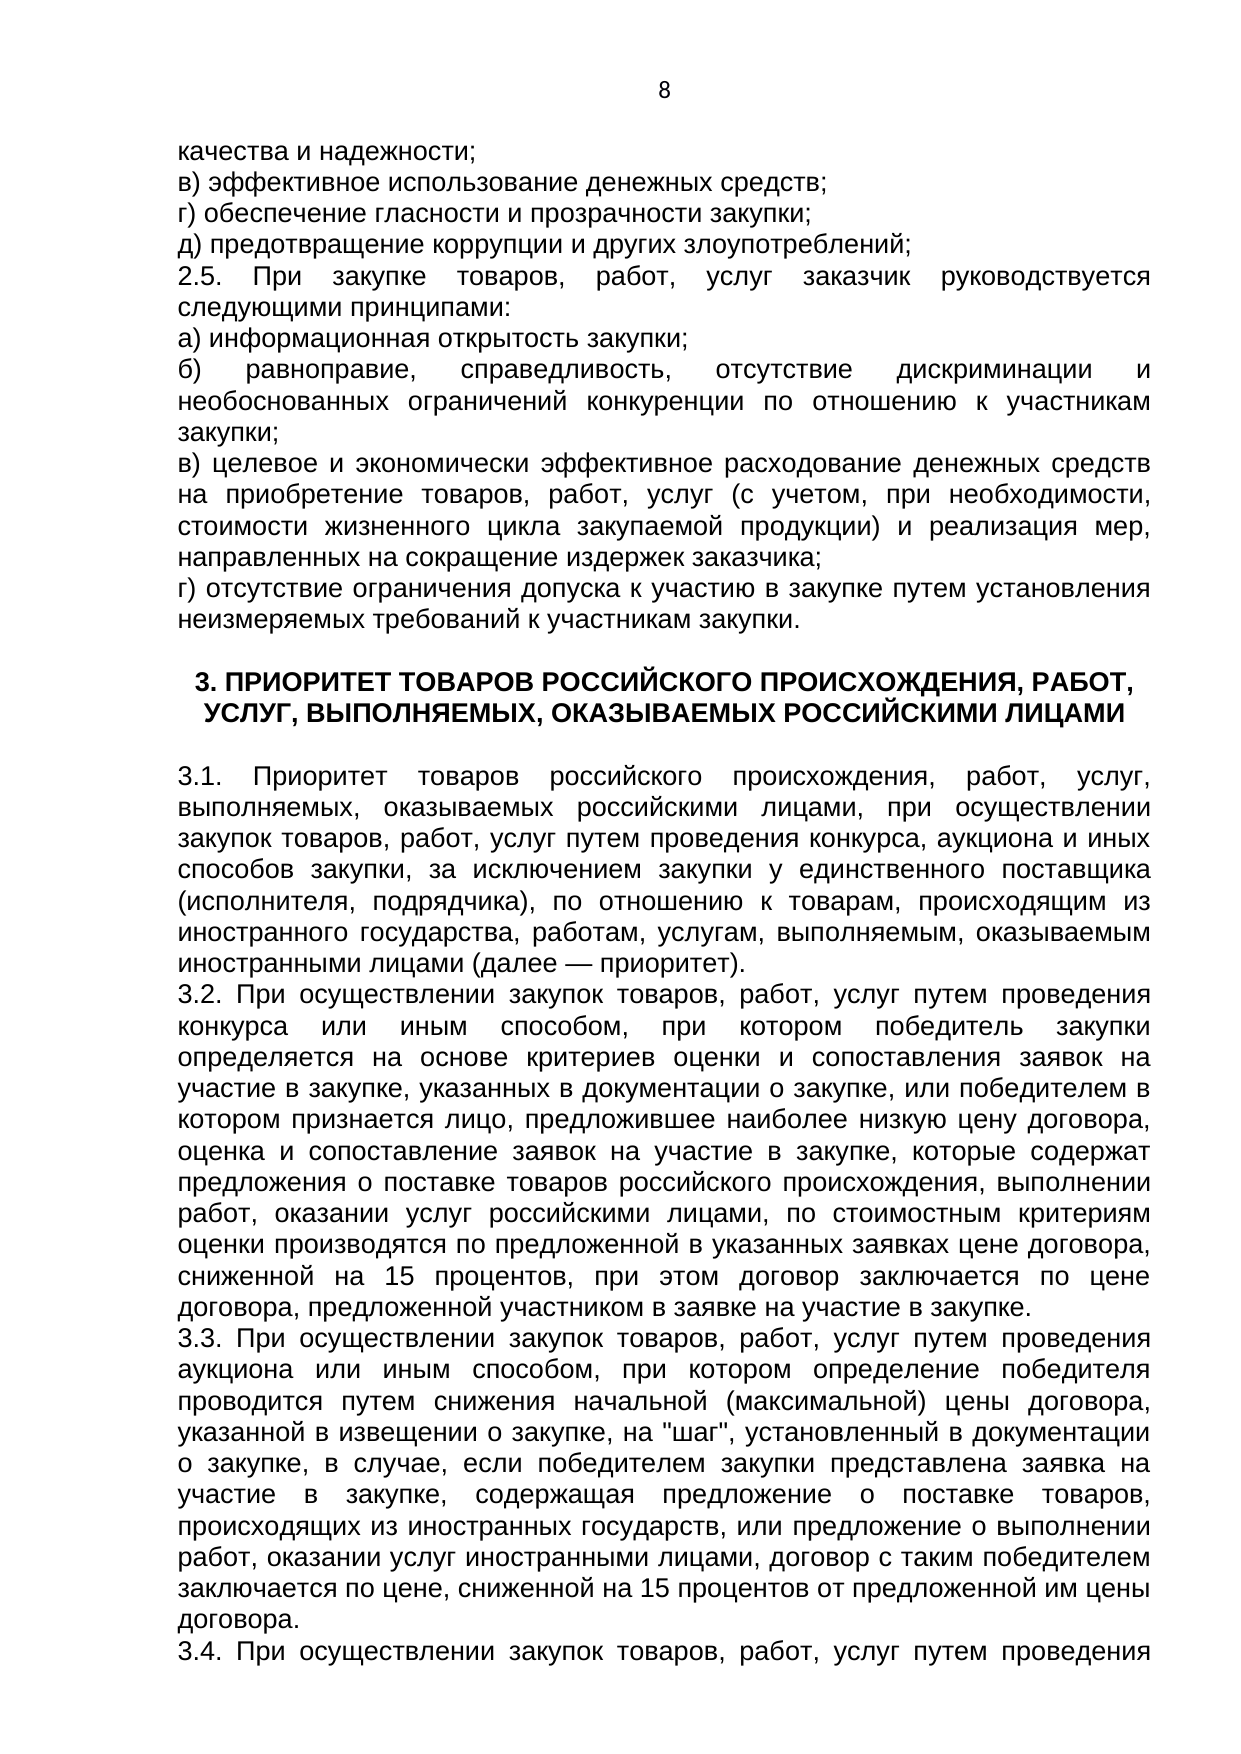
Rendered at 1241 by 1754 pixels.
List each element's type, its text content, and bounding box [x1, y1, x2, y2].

text 3.4. При осуществлении закупок товаров, работ, услуг путем проведения [177, 1635, 1152, 1666]
text г) обеспечение гласности и прозрачности закупки; [177, 197, 1152, 228]
text 3.2. При осуществлении закупок товаров, работ, услуг путем проведения конкурса или иным способом, при котором победитель закупки определяется на основе критериев оценки и сопоставления заявок на участие в закупке, указанных в документации о закупке, или победителем в котором признается лицо, предложившее наиболее низкую цену договора, оценка и сопоставление заявок на участие в закупке, которые содержат предложения о поставке товаров российского происхождения, выполнении работ, оказании услуг российскими лицами, по стоимостным критериям оценки производятся по предложенной в указанных заявках цене договора, сниженной на 15 процентов, при этом договор заключается по цене договора, предложенной участником в заявке на участие в закупке. [177, 978, 1152, 1322]
text 3. ПРИОРИТЕТ ТОВАРОВ РОССИЙСКОГО ПРОИСХОЖДЕНИЯ, РАБОТ, УСЛУГ, ВЫПОЛНЯЕМЫХ, ОКАЗЫВАЕМЫХ РОССИЙСКИМИ ЛИЦАМИ [177, 666, 1152, 728]
text 3.1. Приоритет товаров российского происхождения, работ, услуг, выполняемых, оказываемых российскими лицами, при осуществлении закупок товаров, работ, услуг путем проведения конкурса, аукциона и иных способов закупки, за исключением закупки у единственного поставщика (исполнителя, подрядчика), по отношению к товарам, происходящим из иностранного государства, работам, услугам, выполняемым, оказываемым иностранными лицами (далее — приоритет). [177, 760, 1152, 978]
text качества и надежности; [177, 135, 1152, 166]
text б) равноправие, справедливость, отсутствие дискриминации и необоснованных ограничений конкуренции по отношению к участникам закупки; [177, 353, 1152, 447]
text в) эффективное использование денежных средств; [177, 166, 1152, 197]
text 3.3. При осуществлении закупок товаров, работ, услуг путем проведения аукциона или иным способом, при котором определение победителя проводится путем снижения начальной (максимальной) цены договора, указанной в извещении о закупке, на "шаг", установленный в документации о закупке, в случае, если победителем закупки представлена заявка на участие в закупке, содержащая предложение о поставке товаров, происходящих из иностранных государств, или предложение о выполнении работ, оказании услуг иностранными лицами, договор с таким победителем заключается по цене, сниженной на 15 процентов от предложенной им цены договора. [177, 1322, 1152, 1635]
text в) целевое и экономически эффективное расходование денежных средств на приобретение товаров, работ, услуг (с учетом, при необходимости, стоимости жизненного цикла закупаемой продукции) и реализация мер, направленных на сокращение издержек заказчика; [177, 447, 1152, 572]
text 2.5. При закупке товаров, работ, услуг заказчик руководствуется следующими принципами: [177, 260, 1152, 322]
text г) отсутствие ограничения допуска к участию в закупке путем установления неизмеряемых требований к участникам закупки. [177, 572, 1152, 635]
text д) предотвращение коррупции и других злоупотреблений; [177, 228, 1152, 260]
text а) информационная открытость закупки; [177, 322, 1152, 353]
